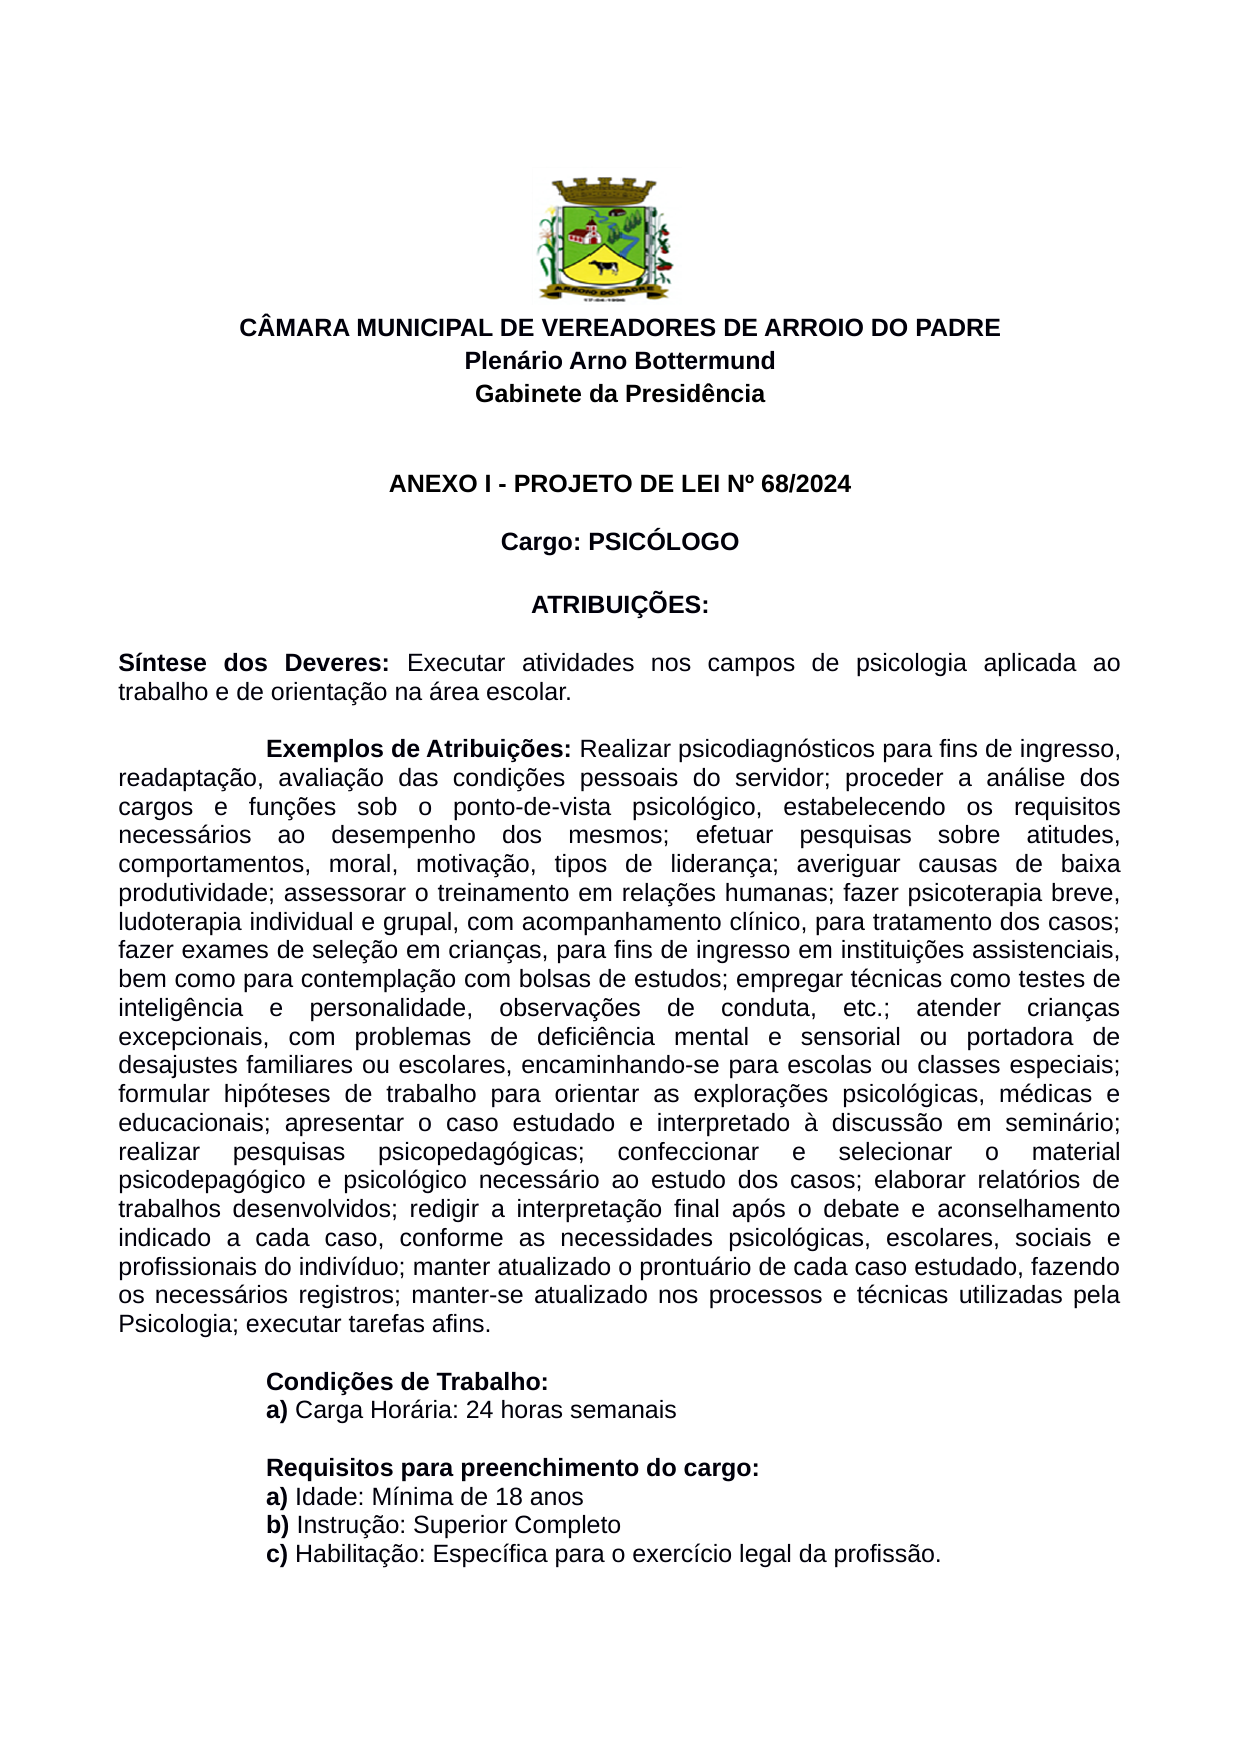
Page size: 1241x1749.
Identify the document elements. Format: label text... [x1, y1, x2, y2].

subtitle ANEXO I - PROJETO DE LEI Nº 68/2024 [118, 469, 1122, 498]
text c) Habilitação: Específica para o exercício legal da profissão. [118, 1539, 1122, 1568]
text a) Idade: Mínima de 18 anos [118, 1482, 1122, 1511]
text Gabinete da Presidência [118, 379, 1122, 407]
text Exemplos de Atribuições: Realizar psicodiagnósticos para fins de ingresso, readaptação, avaliação das condições pessoais do servidor; proceder a análise dos cargos e funções sob o ponto-de-vista psicológico, estabelecendo os requisitos necessários ao desempenho dos mesmos; efetuar pesquisas sobre atitudes, comportamentos, moral, motivação, tipos de liderança; averiguar causas de baixa produtividade; assessorar o treinamento em relações humanas; fazer psicoterapia breve, ludoterapia individual e grupal, com acompanhamento clínico, para tratamento dos casos; fazer exames de seleção em crianças, para fins de ingresso em instituições assistenciais, bem como para contemplação com bolsas de estudos; empregar técnicas como testes de inteligência e personalidade, observações de conduta, etc.; atender crianças excepcionais, com problemas de deficiência mental e sensorial ou portadora de desajustes familiares ou escolares, encaminhando-se para escolas ou classes especiais; formular hipóteses de trabalho para orientar as explorações psicológicas, médicas e educacionais; apresentar o caso estudado e interpretado à discussão em seminário; realizar pesquisas psicopedagógicas; confeccionar e selecionar o material psicodepagógico e psicológico necessário ao estudo dos casos; elaborar relatórios de trabalhos desenvolvidos; redigir a interpretação final após o debate e aconselhamento indicado a cada caso, conforme as necessidades psicológicas, escolares, sociais e profissionais do indivíduo; manter atualizado o prontuário de cada caso estudado, fazendo os necessários registros; manter-se atualizado nos processos e técnicas utilizadas pela Psicologia; executar tarefas afins. [118, 734, 1122, 1338]
text Plenário Arno Bottermund [118, 346, 1122, 374]
text ATRIBUIÇÕES: [118, 591, 1122, 619]
subtitle Cargo: PSICÓLOGO [118, 527, 1122, 556]
text Requisitos para preenchimento do cargo: [118, 1453, 1122, 1482]
text Câmara Municipal de Vereadores de Arroio do Padre [118, 313, 1122, 341]
text b) Instrução: Superior Completo [118, 1511, 1122, 1539]
text a) Carga Horária: 24 horas semanais [118, 1396, 1122, 1424]
text Condições de Trabalho: [118, 1367, 1122, 1396]
text Síntese dos Deveres: Executar atividades nos campos de psicologia aplicada ao trabalho e de orientação na área escolar. [118, 648, 1122, 706]
